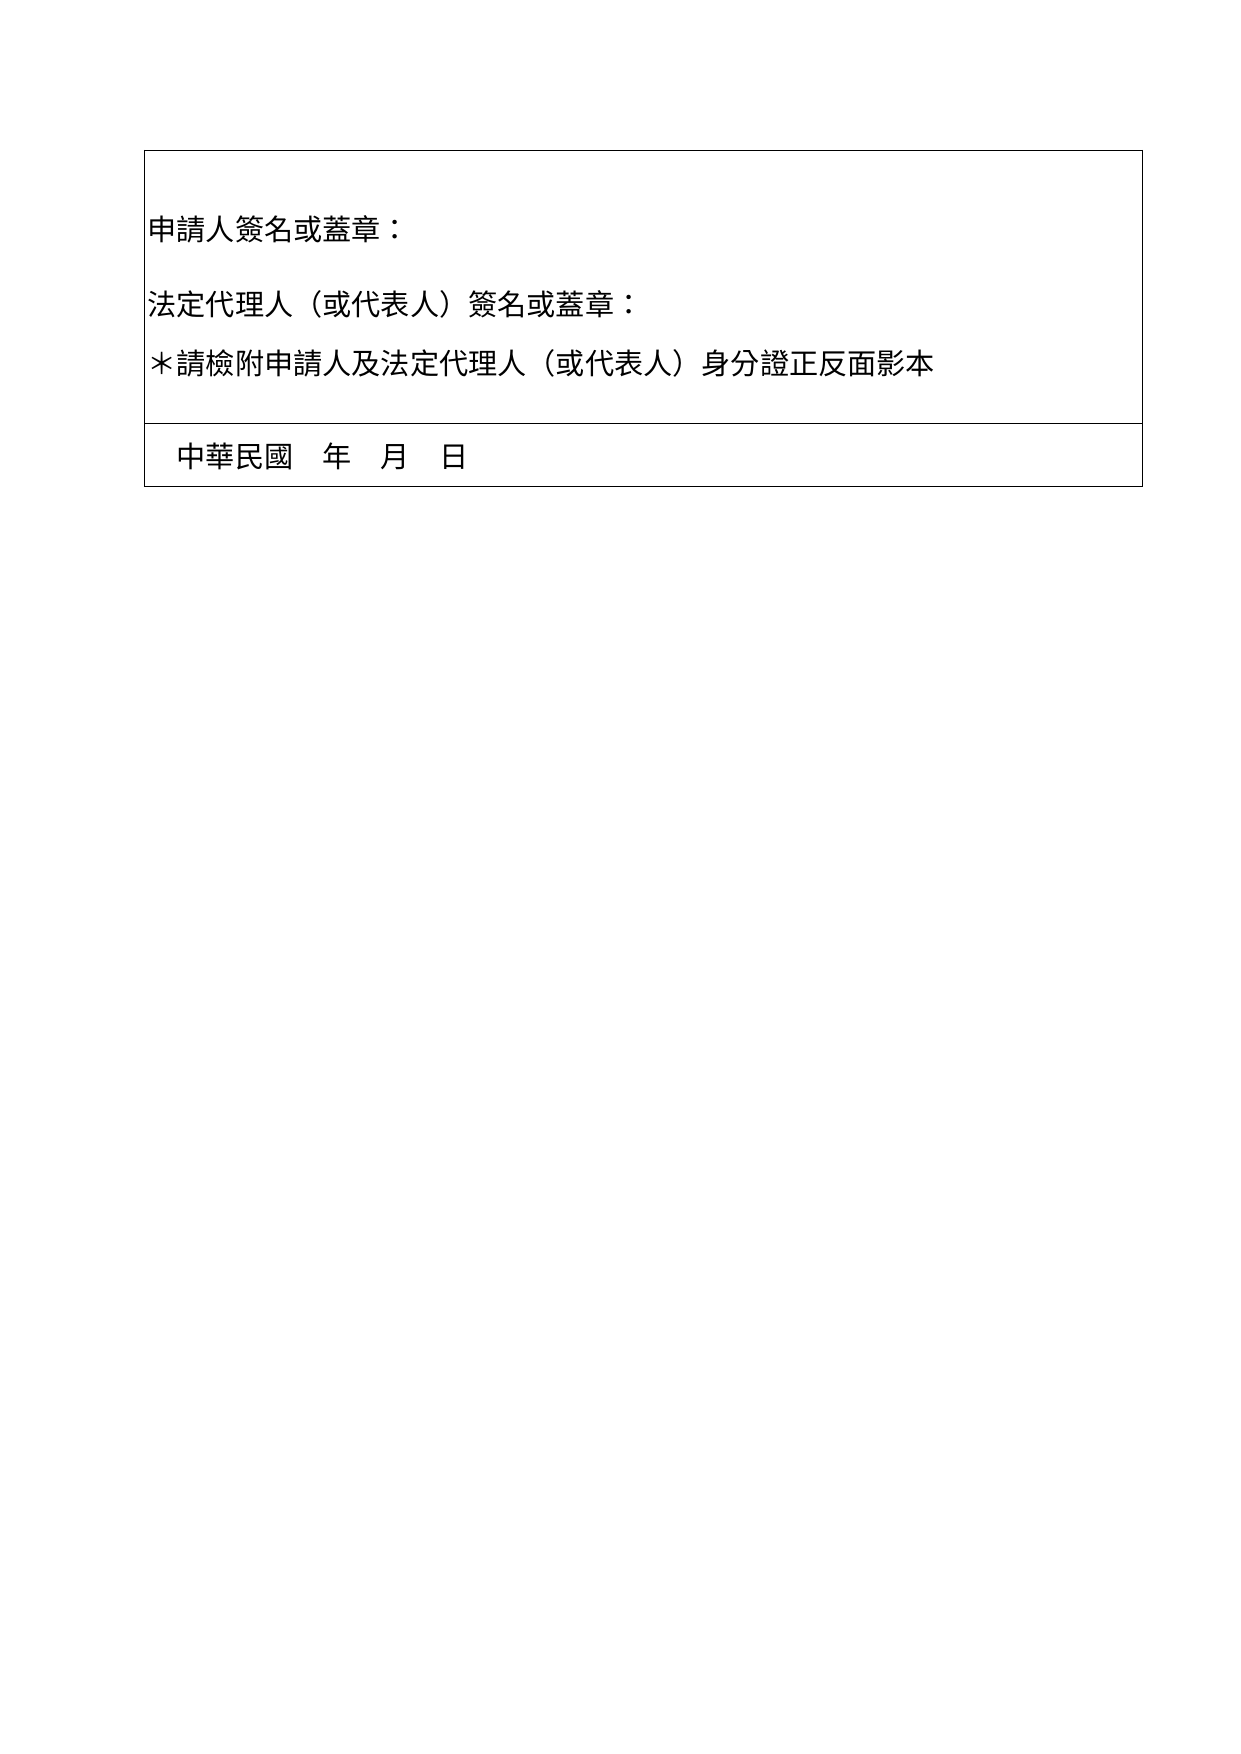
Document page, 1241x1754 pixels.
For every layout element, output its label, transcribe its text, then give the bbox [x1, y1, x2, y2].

table_cell 申請人簽名或蓋章： 法定代理人（或代表人）簽名或蓋章： ＊請檢附申請人及法定代理人（或代表人）身分證正反面影本 [145, 151, 1142, 422]
table_cell 中華民國 年 月 日 [145, 424, 1142, 486]
